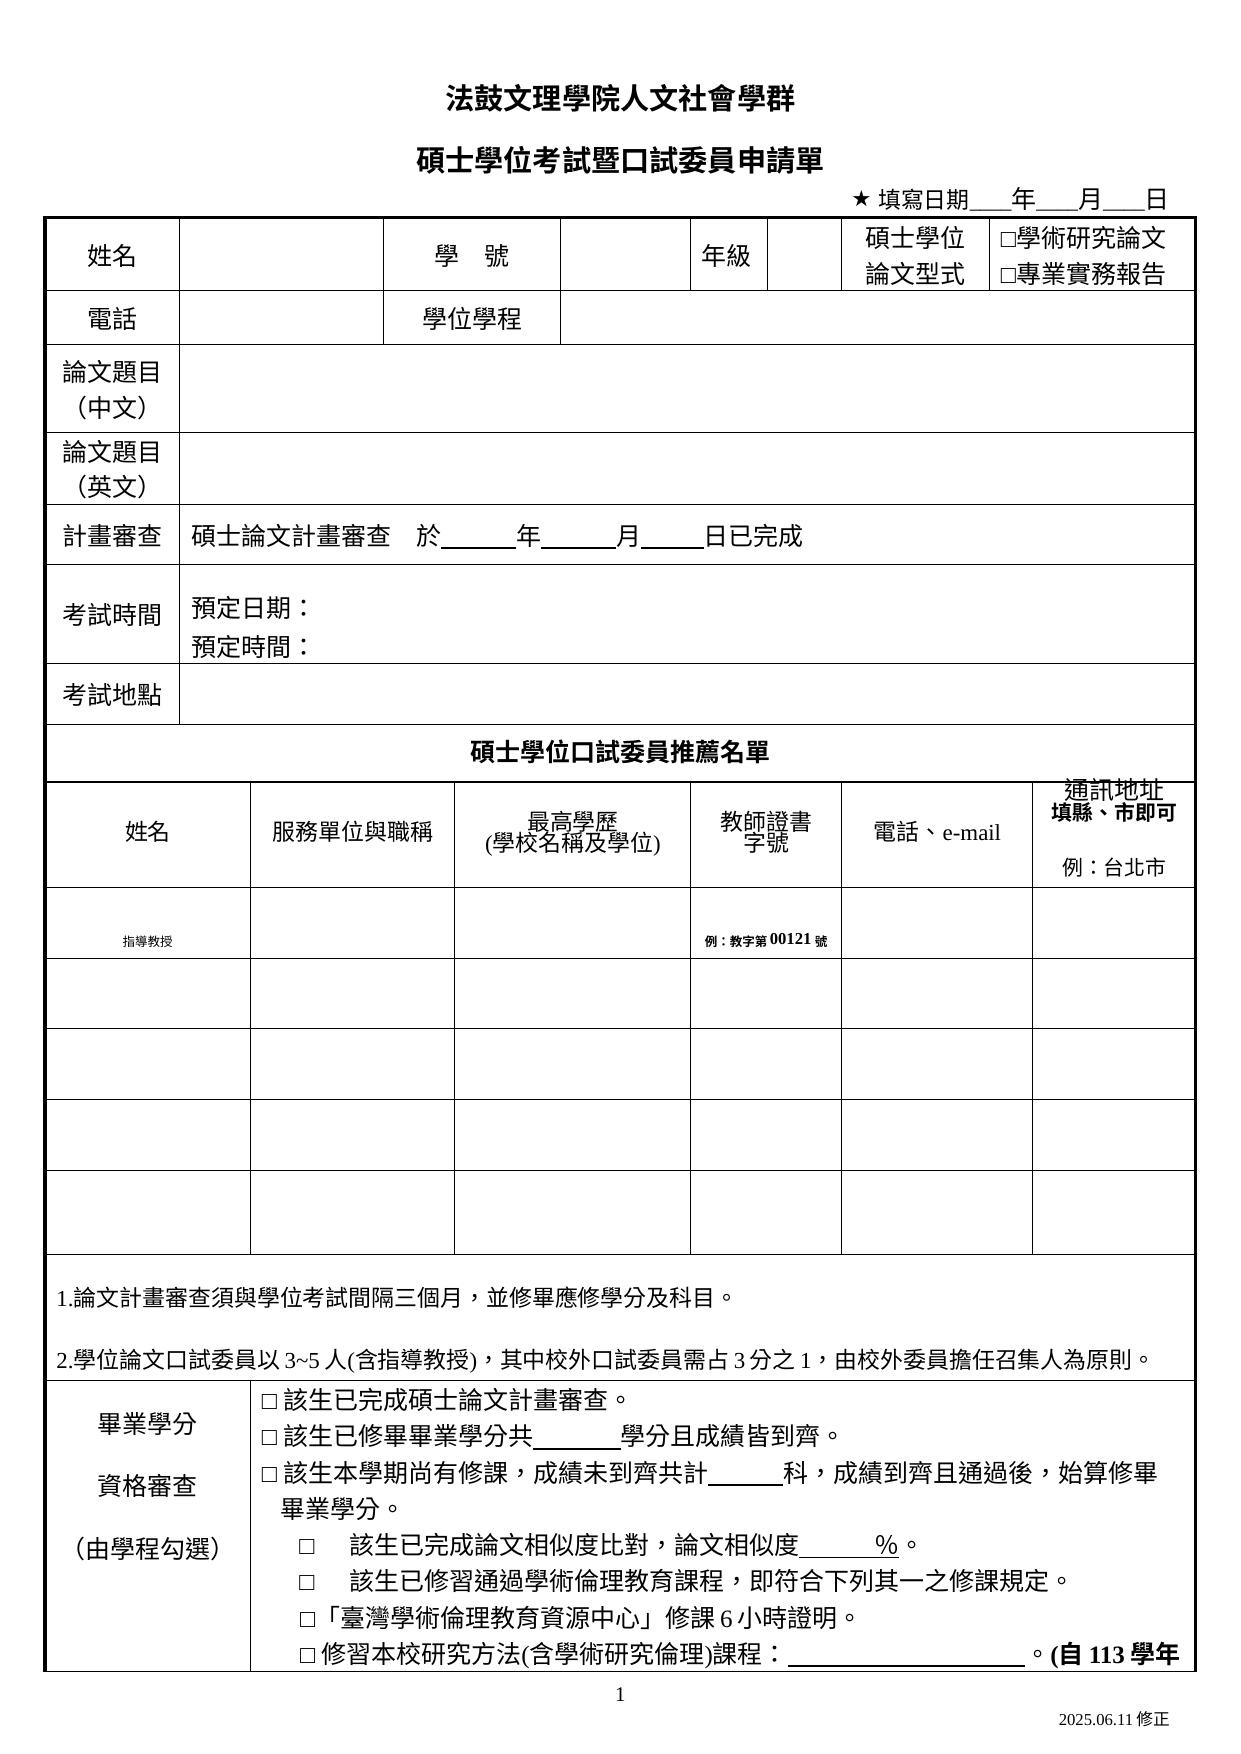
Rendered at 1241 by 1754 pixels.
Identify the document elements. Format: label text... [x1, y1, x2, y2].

table_cell [251, 1171, 454, 1253]
table_cell [842, 959, 1032, 1028]
table_cell [455, 888, 690, 957]
table_cell [251, 1029, 454, 1099]
table_cell [47, 959, 250, 1028]
table_header 年級 [691, 219, 767, 290]
table_cell 碩士學位口試委員推薦名單 [47, 725, 1194, 781]
table_cell [842, 1029, 1032, 1099]
table_cell 碩士論文計畫審查 於 年 月 日已完成 [180, 505, 1194, 564]
table_header 姓名 [47, 219, 179, 290]
table_cell [180, 664, 1194, 724]
table_header 學 號 [384, 219, 560, 290]
table_cell [691, 1100, 841, 1170]
table_cell 畢業學分 資格審查 （由學程勾選） [47, 1381, 250, 1671]
table_cell [691, 1029, 841, 1099]
table_cell 論文題目 （中文） [47, 345, 179, 432]
table_cell [455, 1029, 690, 1099]
table_cell 姓名 [47, 783, 250, 887]
table_cell [1033, 959, 1194, 1028]
table_cell [180, 345, 1194, 432]
table_cell [251, 1100, 454, 1170]
table_cell 最高學歷 (學校名稱及學位) [455, 783, 690, 887]
table_header □學術研究論文 □專業實務報告 [990, 219, 1194, 290]
table_cell [47, 1100, 250, 1170]
table_cell 考試時間 [47, 565, 179, 663]
table_cell [1033, 1100, 1194, 1170]
table_cell [842, 1100, 1032, 1170]
table_cell 電話、e-mail [842, 783, 1032, 887]
table_cell 通訊地址 填縣、市即可 例：台北市 [1033, 783, 1194, 887]
table_cell [561, 291, 842, 344]
table_cell [1033, 888, 1194, 957]
table_cell [691, 959, 841, 1028]
table_cell 指導教授 [47, 888, 250, 957]
text 碩士學位考試暨口試委員申請單 [71, 117, 1169, 180]
table_cell 例：教字第00121號 [691, 888, 841, 957]
table_cell 論文題目 （英文） [47, 433, 179, 504]
table_cell [1033, 1029, 1194, 1099]
table_header [561, 219, 690, 290]
table_cell 學位學程 [384, 291, 560, 344]
table_cell [455, 959, 690, 1028]
table_cell [691, 1171, 841, 1253]
table_cell [47, 1029, 250, 1099]
table_cell [842, 291, 1194, 344]
table_cell □ 該生已完成碩士論文計畫審查。 □ 該生已修畢畢業學分共 學分且成績皆到齊。 □ 該生本學期尚有修課，成績未到齊共計 科，成績到齊且通過後，始算修畢 畢業學分。 該生已完成論文相似度比對，論文相似度 ％。 該生已修習通過學術倫理教育課程，即符合下列其一之修課規定。 □「臺灣學術倫理教育資源中心」修課6小時證明。 □ 修習本校研究方法(含學術研究倫理)課程： 。(自113學年 度起不適用) 專業實務報告內容：社會企業與創新碩士學位學程至少2萬字以上、生命教育碩 士學位學程至少4萬字以上為原則。 □ 3門與專業實務報告專題有關課程： [251, 1381, 1194, 1671]
table_cell [251, 959, 454, 1028]
table_cell [842, 888, 1032, 957]
table_cell [1033, 1171, 1194, 1253]
table_cell [180, 291, 383, 344]
table_cell 電話 [47, 291, 179, 344]
table_cell 預定日期： 預定時間： [180, 565, 1194, 663]
table_header [180, 219, 383, 290]
table_cell 教師證書 字號 [691, 783, 841, 887]
table_header 碩士學位 論文型式 [842, 219, 989, 290]
table_cell [455, 1100, 690, 1170]
table_cell [251, 888, 454, 957]
list 填寫日期____年____月____日 [71, 180, 1169, 216]
table_cell 考試地點 [47, 664, 179, 724]
table_cell 1.論文計畫審查須與學位考試間隔三個月，並修畢應修學分及科目。 2.學位論文口試委員以3~5人(含指導教授)，其中校外口試委員需占3分之1，由校外委員擔任召集人為原則。 [47, 1255, 1194, 1379]
table_cell 服務單位與職稱 [251, 783, 454, 887]
text 法鼓文理學院人文社會學群 [71, 55, 1169, 117]
table_cell [455, 1171, 690, 1253]
table_cell [47, 1171, 250, 1253]
table_header [768, 219, 841, 290]
table_cell [180, 433, 1194, 504]
table_cell [842, 1171, 1032, 1253]
table_cell 計畫審查 [47, 505, 179, 564]
